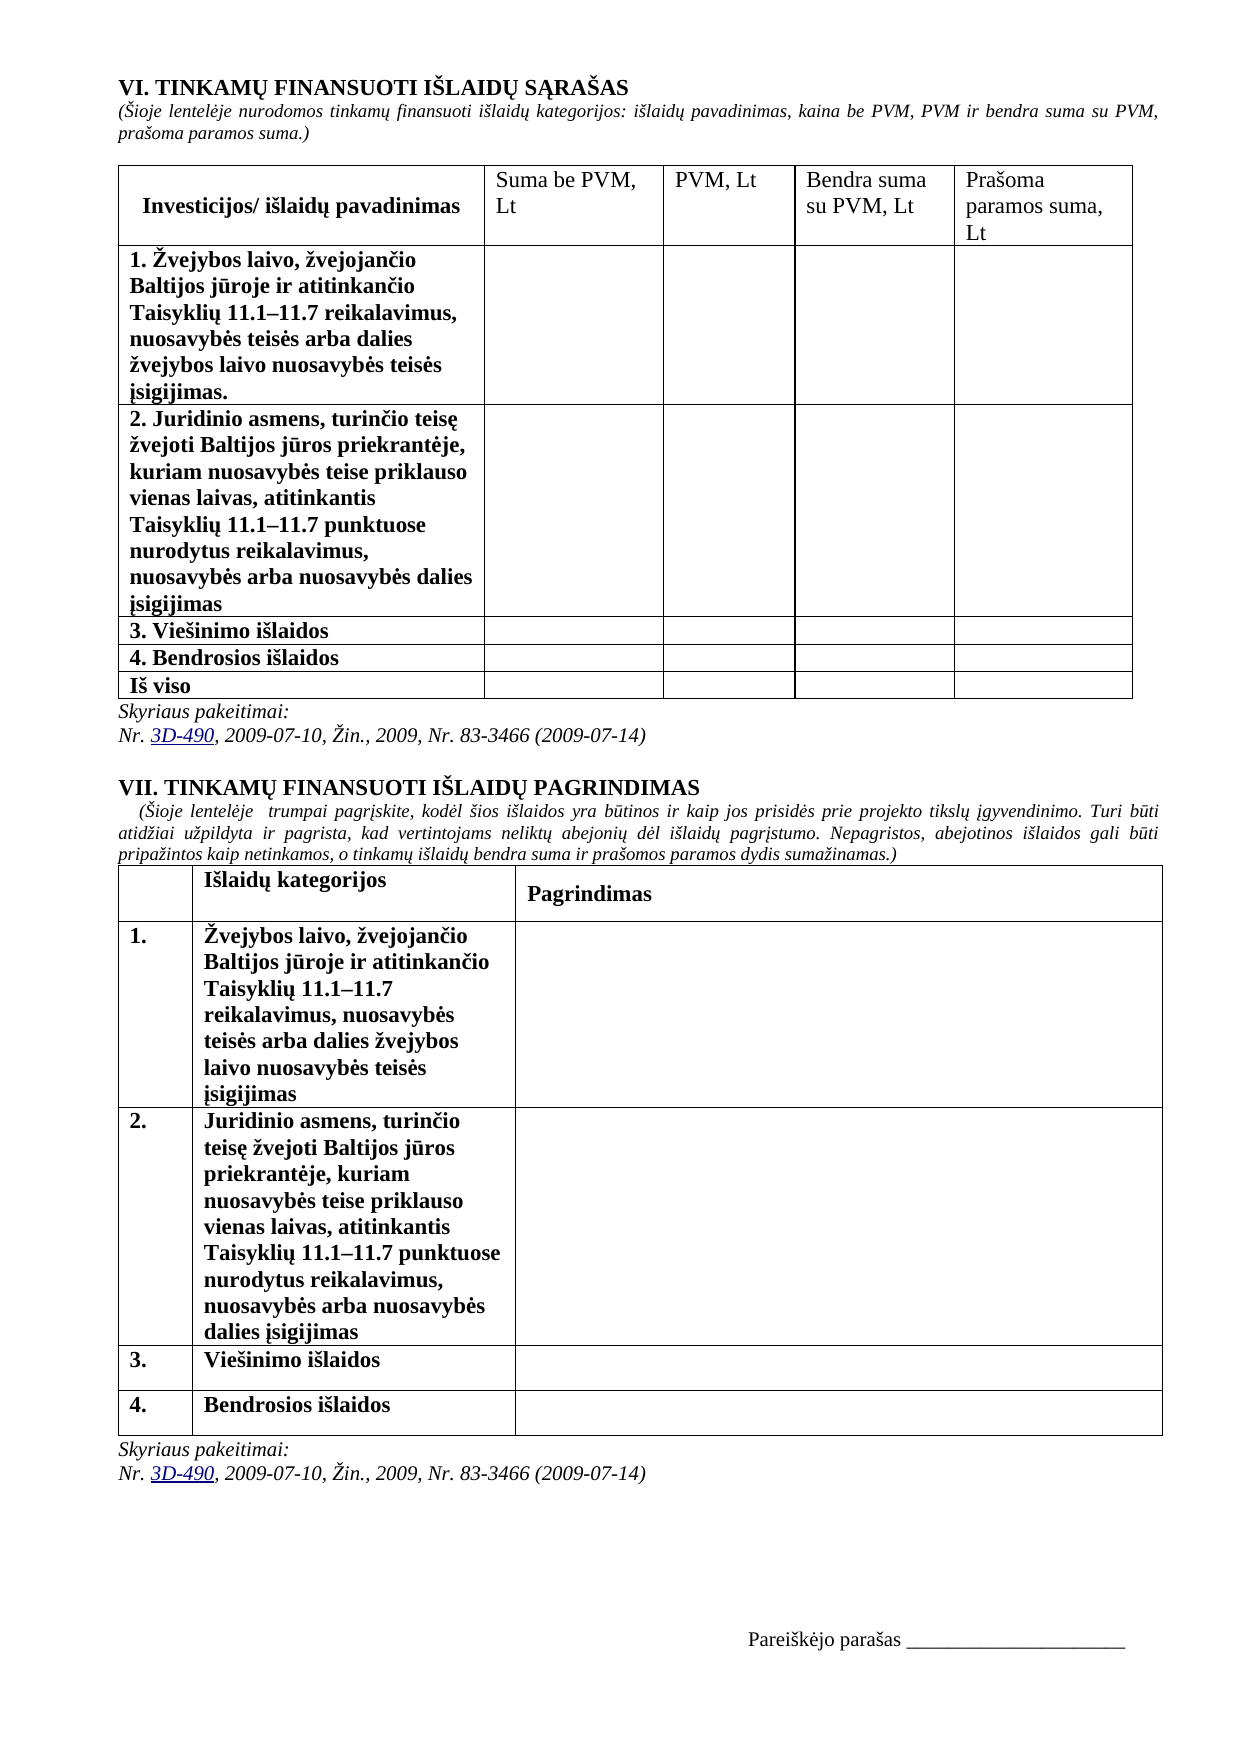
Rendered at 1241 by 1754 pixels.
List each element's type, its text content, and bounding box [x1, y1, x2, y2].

table_header Prašoma paramos suma, Lt [955, 166, 1132, 245]
table_cell 1. [119, 922, 192, 1107]
table_cell [516, 1391, 1162, 1435]
table_header [119, 866, 192, 921]
table_cell [485, 645, 663, 671]
table_cell 1. Žvejybos laivo, žvejojančio Baltijos jūroje ir atitinkančio Taisyklių 11.1–11.7 reikalavimus, nuosavybės teisės arba dalies žvejybos laivo nuosavybės teisės įsigijimas. [119, 246, 484, 404]
table_cell [955, 672, 1132, 698]
table_cell 4. [119, 1391, 192, 1435]
table_header PVM, Lt [664, 166, 794, 245]
table_cell [796, 405, 954, 616]
table_cell Bendrosios išlaidos [193, 1391, 515, 1435]
table_cell Iš viso [119, 672, 484, 698]
table_cell [516, 922, 1162, 1107]
table_header Išlaidų kategorijos [193, 866, 515, 921]
table_cell [516, 1108, 1162, 1345]
table_cell [485, 617, 663, 643]
table_cell [664, 405, 794, 616]
table_cell 2. [119, 1108, 192, 1345]
text Skyriaus pakeitimai: [118, 1436, 1162, 1461]
text (Šioje lentelėje trumpai pagrįskite, kodėl šios išlaidos yra būtinos ir kaip jos prisidės prie projekto tikslų įgyvendinimo. Turi būti atidžiai užpildyta ir pagrista, kad vertintojams neliktų abejonių dėl išlaidų pagrįstumo. Nepagristos, abejotinos išlaidos gali būti pripažintos kaip netinkamos, o tinkamų išlaidų bendra suma ir prašomos paramos dydis sumažinamas.) [118, 800, 1162, 865]
text Skyriaus pakeitimai: [118, 699, 1162, 723]
text VII. TINKAMŲ FINANSUOTI IŠLAIDŲ pagrindimas [118, 774, 1162, 800]
table_cell 3. [119, 1346, 192, 1390]
table_cell 4. Bendrosios išlaidos [119, 645, 484, 671]
table_cell [664, 617, 794, 643]
table_cell Žvejybos laivo, žvejojančio Baltijos jūroje ir atitinkančio Taisyklių 11.1–11.7 reikalavimus, nuosavybės teisės arba dalies žvejybos laivo nuosavybės teisės įsigijimas [193, 922, 515, 1107]
text Nr. 3D-490, 2009-07-10, Žin., 2009, Nr. 83-3466 (2009-07-14) [118, 1461, 1162, 1484]
table_header Bendra suma su PVM, Lt [796, 166, 954, 245]
table_cell [516, 1346, 1162, 1390]
text (Šioje lentelėje nurodomos tinkamų finansuoti išlaidų kategorijos: išlaidų pavadinimas, kaina be PVM, PVM ir bendra suma su PVM, prašoma paramos suma.) [118, 100, 1162, 143]
table_cell Juridinio asmens, turinčio teisę žvejoti Baltijos jūros priekrantėje, kuriam nuosavybės teise priklauso vienas laivas, atitinkantis Taisyklių 11.1–11.7 punktuose nurodytus reikalavimus, nuosavybės arba nuosavybės dalies įsigijimas [193, 1108, 515, 1345]
table_header Suma be PVM, Lt [485, 166, 663, 245]
table_header Investicijos/ išlaidų pavadinimas [119, 166, 484, 245]
table_cell [485, 405, 663, 616]
table_cell 2. Juridinio asmens, turinčio teisę žvejoti Baltijos jūros priekrantėje, kuriam nuosavybės teise priklauso vienas laivas, atitinkantis Taisyklių 11.1–11.7 punktuose nurodytus reikalavimus, nuosavybės arba nuosavybės dalies įsigijimas [119, 405, 484, 616]
table_cell [796, 645, 954, 671]
table_cell [955, 405, 1132, 616]
table_cell [664, 672, 794, 698]
table_cell [664, 645, 794, 671]
table_cell [485, 672, 663, 698]
table_cell 3. Viešinimo išlaidos [119, 617, 484, 643]
text Nr. 3D-490, 2009-07-10, Žin., 2009, Nr. 83-3466 (2009-07-14) [118, 723, 1162, 747]
table_cell [955, 617, 1132, 643]
table_cell [796, 246, 954, 404]
table_cell [955, 645, 1132, 671]
table_header Pagrindimas [516, 866, 1162, 921]
table_cell [796, 617, 954, 643]
table_cell [664, 246, 794, 404]
table_cell [796, 672, 954, 698]
table_cell [485, 246, 663, 404]
table_cell Viešinimo išlaidos [193, 1346, 515, 1390]
table_cell [955, 246, 1132, 404]
text VI. TINKAMŲ FINANSUOTI IŠLAIDŲ SĄRAŠAS [118, 74, 1162, 100]
